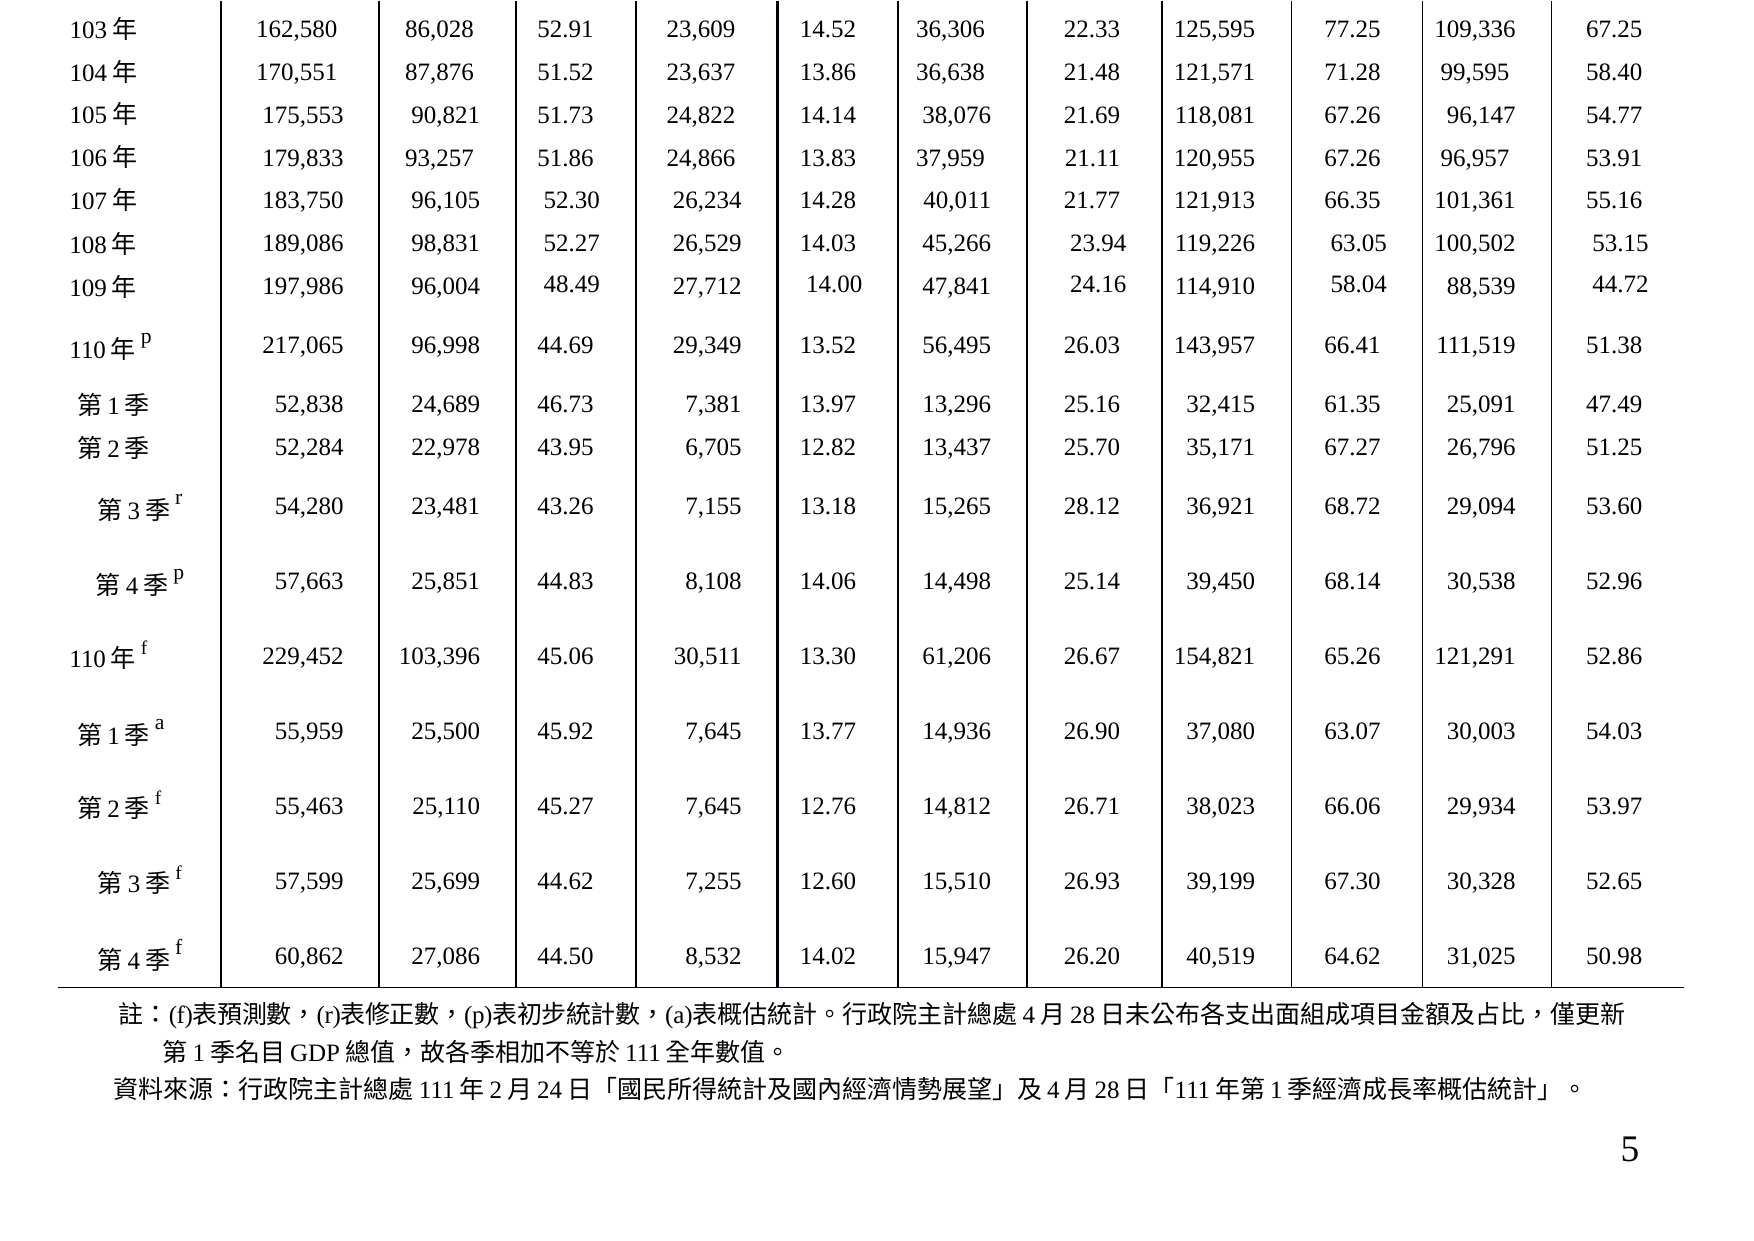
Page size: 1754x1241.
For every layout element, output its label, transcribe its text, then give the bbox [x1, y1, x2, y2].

table_cell 61,206 [899, 612, 1026, 687]
table_cell 24.16 [1028, 258, 1161, 301]
table_cell 14,498 [899, 537, 1026, 612]
table_cell 183,750 [222, 172, 378, 215]
table_cell 53.60 [1552, 462, 1684, 537]
table_cell 55.16 [1552, 172, 1684, 215]
table_cell 46.73 [517, 376, 635, 419]
table_cell 21.11 [1028, 129, 1161, 172]
table_cell 67.26 [1292, 86, 1422, 129]
table_cell 38,076 [899, 86, 1026, 129]
table_cell 54.03 [1552, 687, 1684, 762]
table_cell 26,234 [637, 172, 776, 215]
table_cell 14,812 [899, 762, 1026, 837]
table_cell 154,821 [1163, 612, 1291, 687]
table_cell 12.60 [779, 837, 897, 912]
table_cell 15,265 [899, 462, 1026, 537]
table_cell 7,155 [637, 462, 776, 537]
table_cell 45.92 [517, 687, 635, 762]
table_cell 第2季f [58, 762, 220, 837]
table_cell 43.26 [517, 462, 635, 537]
table_cell 68.14 [1292, 537, 1422, 612]
table_cell 37,959 [899, 129, 1026, 172]
table_cell 45.06 [517, 612, 635, 687]
table_cell 14.52 [779, 1, 897, 43]
table_cell 32,415 [1163, 376, 1291, 419]
table_cell 66.06 [1292, 762, 1422, 837]
table_cell 25,110 [380, 762, 515, 837]
table_cell 15,510 [899, 837, 1026, 912]
table_cell 100,502 [1423, 215, 1551, 258]
table_cell 36,921 [1163, 462, 1291, 537]
table_cell 44.72 [1552, 258, 1684, 301]
table_cell 47,841 [899, 258, 1026, 301]
table_cell 第1季a [58, 687, 220, 762]
table_cell 13.18 [779, 462, 897, 537]
table_cell 7,381 [637, 376, 776, 419]
table_cell 53.91 [1552, 129, 1684, 172]
table_cell 53.97 [1552, 762, 1684, 837]
text 註：(f)表預測數，(r)表修正數，(p)表初步統計數，(a)表概估統計。行政院主計總處4月28日未公布各支出面組成項目金額及占比，僅更新第1季名目GDP總值，故各季相加不等於111全年數值。 [118, 988, 1639, 1063]
table_cell 26.03 [1028, 301, 1161, 376]
table_cell 56,495 [899, 301, 1026, 376]
table_cell 14.00 [779, 258, 897, 301]
table_cell 67.27 [1292, 419, 1422, 462]
table_cell 108年 [58, 215, 220, 258]
table_cell 第3季f [58, 837, 220, 912]
table_cell 第4季f [58, 912, 220, 987]
table_cell 24,689 [380, 376, 515, 419]
table_cell 52.86 [1552, 612, 1684, 687]
table_cell 67.26 [1292, 129, 1422, 172]
table_cell 98,831 [380, 215, 515, 258]
table_cell 29,349 [637, 301, 776, 376]
table_cell 27,712 [637, 258, 776, 301]
table_cell 40,011 [899, 172, 1026, 215]
table_cell 96,998 [380, 301, 515, 376]
table_cell 13.97 [779, 376, 897, 419]
table_cell 21.77 [1028, 172, 1161, 215]
table_cell 63.07 [1292, 687, 1422, 762]
table_cell 58.04 [1292, 258, 1422, 301]
table_cell 110年f [58, 612, 220, 687]
table_cell 53.15 [1552, 215, 1684, 258]
table_cell 44.69 [517, 301, 635, 376]
table_cell 30,511 [637, 612, 776, 687]
table_cell 12.82 [779, 419, 897, 462]
table_cell 52,284 [222, 419, 378, 462]
table_cell 14.14 [779, 86, 897, 129]
text 資料來源：行政院主計總處111年2月24日「國民所得統計及國內經濟情勢展望」及4月28日「111年第1季經濟成長率概估統計」。 [114, 1063, 1639, 1100]
table_cell 121,291 [1423, 612, 1551, 687]
table_cell 25,091 [1423, 376, 1551, 419]
table_cell 13,296 [899, 376, 1026, 419]
table_cell 26.67 [1028, 612, 1161, 687]
table_cell 68.72 [1292, 462, 1422, 537]
table_cell 52.91 [517, 1, 635, 43]
table_cell 51.25 [1552, 419, 1684, 462]
table_cell 13.83 [779, 129, 897, 172]
table_cell 175,553 [222, 86, 378, 129]
table_cell 217,065 [222, 301, 378, 376]
table_cell 121,913 [1163, 172, 1291, 215]
table_cell 15,947 [899, 912, 1026, 987]
table_cell 197,986 [222, 258, 378, 301]
table_cell 24,866 [637, 129, 776, 172]
table_cell 25,500 [380, 687, 515, 762]
table_cell 44.62 [517, 837, 635, 912]
table_cell 103,396 [380, 612, 515, 687]
table_cell 35,171 [1163, 419, 1291, 462]
table_cell 28.12 [1028, 462, 1161, 537]
table_cell 52.27 [517, 215, 635, 258]
table_cell 39,199 [1163, 837, 1291, 912]
table_cell 40,519 [1163, 912, 1291, 987]
table_cell 21.48 [1028, 44, 1161, 86]
table_cell 51.52 [517, 44, 635, 86]
table_cell 25.16 [1028, 376, 1161, 419]
table_cell 87,876 [380, 44, 515, 86]
table_cell 39,450 [1163, 537, 1291, 612]
table_cell 96,105 [380, 172, 515, 215]
table_cell 21.69 [1028, 86, 1161, 129]
table_cell 13.77 [779, 687, 897, 762]
table_cell 120,955 [1163, 129, 1291, 172]
table_cell 52,838 [222, 376, 378, 419]
table_cell 14.03 [779, 215, 897, 258]
table_cell 109,336 [1423, 1, 1551, 43]
table_cell 25.14 [1028, 537, 1161, 612]
table_cell 93,257 [380, 129, 515, 172]
table_cell 23,609 [637, 1, 776, 43]
table_cell 109年 [58, 258, 220, 301]
table_cell 55,463 [222, 762, 378, 837]
table_cell 66.35 [1292, 172, 1422, 215]
table_cell 14.06 [779, 537, 897, 612]
table_cell 101,361 [1423, 172, 1551, 215]
table_cell 14.02 [779, 912, 897, 987]
table_cell 170,551 [222, 44, 378, 86]
table_cell 14.28 [779, 172, 897, 215]
table_cell 105年 [58, 86, 220, 129]
table_cell 107年 [58, 172, 220, 215]
table_cell 13.86 [779, 44, 897, 86]
table_cell 48.49 [517, 258, 635, 301]
table_cell 第3季r [58, 462, 220, 537]
table_cell 110年p [58, 301, 220, 376]
table_cell 第2季 [58, 419, 220, 462]
table_cell 36,638 [899, 44, 1026, 86]
table_cell 61.35 [1292, 376, 1422, 419]
table_cell 121,571 [1163, 44, 1291, 86]
table_cell 36,306 [899, 1, 1026, 43]
table_cell 30,538 [1423, 537, 1551, 612]
table_cell 13,437 [899, 419, 1026, 462]
table_cell 64.62 [1292, 912, 1422, 987]
table_cell 67.25 [1552, 1, 1684, 43]
table_cell 23,481 [380, 462, 515, 537]
table_cell 52.30 [517, 172, 635, 215]
table_cell 57,599 [222, 837, 378, 912]
table_cell 26.93 [1028, 837, 1161, 912]
table_cell 90,821 [380, 86, 515, 129]
table_cell 7,645 [637, 687, 776, 762]
table_cell 57,663 [222, 537, 378, 612]
table_cell 125,595 [1163, 1, 1291, 43]
table_cell 106年 [58, 129, 220, 172]
table_cell 第1季 [58, 376, 220, 419]
table_cell 55,959 [222, 687, 378, 762]
table_cell 30,328 [1423, 837, 1551, 912]
table_cell 45.27 [517, 762, 635, 837]
table_cell 99,595 [1423, 44, 1551, 86]
table_cell 96,147 [1423, 86, 1551, 129]
table_cell 58.40 [1552, 44, 1684, 86]
table_cell 52.96 [1552, 537, 1684, 612]
table_cell 119,226 [1163, 215, 1291, 258]
table_cell 77.25 [1292, 1, 1422, 43]
table_cell 29,094 [1423, 462, 1551, 537]
table_cell 26,529 [637, 215, 776, 258]
table_cell 229,452 [222, 612, 378, 687]
table_cell 43.95 [517, 419, 635, 462]
table_cell 25,699 [380, 837, 515, 912]
table_cell 25.70 [1028, 419, 1161, 462]
table_cell 86,028 [380, 1, 515, 43]
table_cell 96,004 [380, 258, 515, 301]
table_cell 13.30 [779, 612, 897, 687]
table_cell 30,003 [1423, 687, 1551, 762]
table_cell 179,833 [222, 129, 378, 172]
table_cell 12.76 [779, 762, 897, 837]
table_cell 143,957 [1163, 301, 1291, 376]
table_cell 51.73 [517, 86, 635, 129]
table_cell 13.52 [779, 301, 897, 376]
table_cell 52.65 [1552, 837, 1684, 912]
table_cell 26.90 [1028, 687, 1161, 762]
table_cell 47.49 [1552, 376, 1684, 419]
table_cell 第4季p [58, 537, 220, 612]
table_cell 44.83 [517, 537, 635, 612]
table_cell 37,080 [1163, 687, 1291, 762]
table_cell 23,637 [637, 44, 776, 86]
table_cell 26,796 [1423, 419, 1551, 462]
table_cell 7,255 [637, 837, 776, 912]
table_cell 66.41 [1292, 301, 1422, 376]
table_cell 27,086 [380, 912, 515, 987]
table_cell 50.98 [1552, 912, 1684, 987]
table_cell 22,978 [380, 419, 515, 462]
table_cell 65.26 [1292, 612, 1422, 687]
table_cell 44.50 [517, 912, 635, 987]
table_cell 60,862 [222, 912, 378, 987]
table_cell 7,645 [637, 762, 776, 837]
table_cell 31,025 [1423, 912, 1551, 987]
table_cell 24,822 [637, 86, 776, 129]
table_cell 96,957 [1423, 129, 1551, 172]
table_cell 26.20 [1028, 912, 1161, 987]
table_cell 29,934 [1423, 762, 1551, 837]
table_cell 104年 [58, 44, 220, 86]
table_cell 63.05 [1292, 215, 1422, 258]
table_cell 118,081 [1163, 86, 1291, 129]
table_cell 54,280 [222, 462, 378, 537]
table_cell 71.28 [1292, 44, 1422, 86]
table_cell 189,086 [222, 215, 378, 258]
table_cell 88,539 [1423, 258, 1551, 301]
table_cell 26.71 [1028, 762, 1161, 837]
table_cell 114,910 [1163, 258, 1291, 301]
table_cell 54.77 [1552, 86, 1684, 129]
table_cell 6,705 [637, 419, 776, 462]
table_cell 103年 [58, 1, 220, 43]
table_cell 162,580 [222, 1, 378, 43]
table_cell 45,266 [899, 215, 1026, 258]
table_cell 51.86 [517, 129, 635, 172]
table_cell 25,851 [380, 537, 515, 612]
table_cell 38,023 [1163, 762, 1291, 837]
table_cell 14,936 [899, 687, 1026, 762]
table_cell 22.33 [1028, 1, 1161, 43]
table_cell 111,519 [1423, 301, 1551, 376]
table_cell 23.94 [1028, 215, 1161, 258]
table_cell 8,108 [637, 537, 776, 612]
table_cell 67.30 [1292, 837, 1422, 912]
table_cell 8,532 [637, 912, 776, 987]
table_cell 51.38 [1552, 301, 1684, 376]
